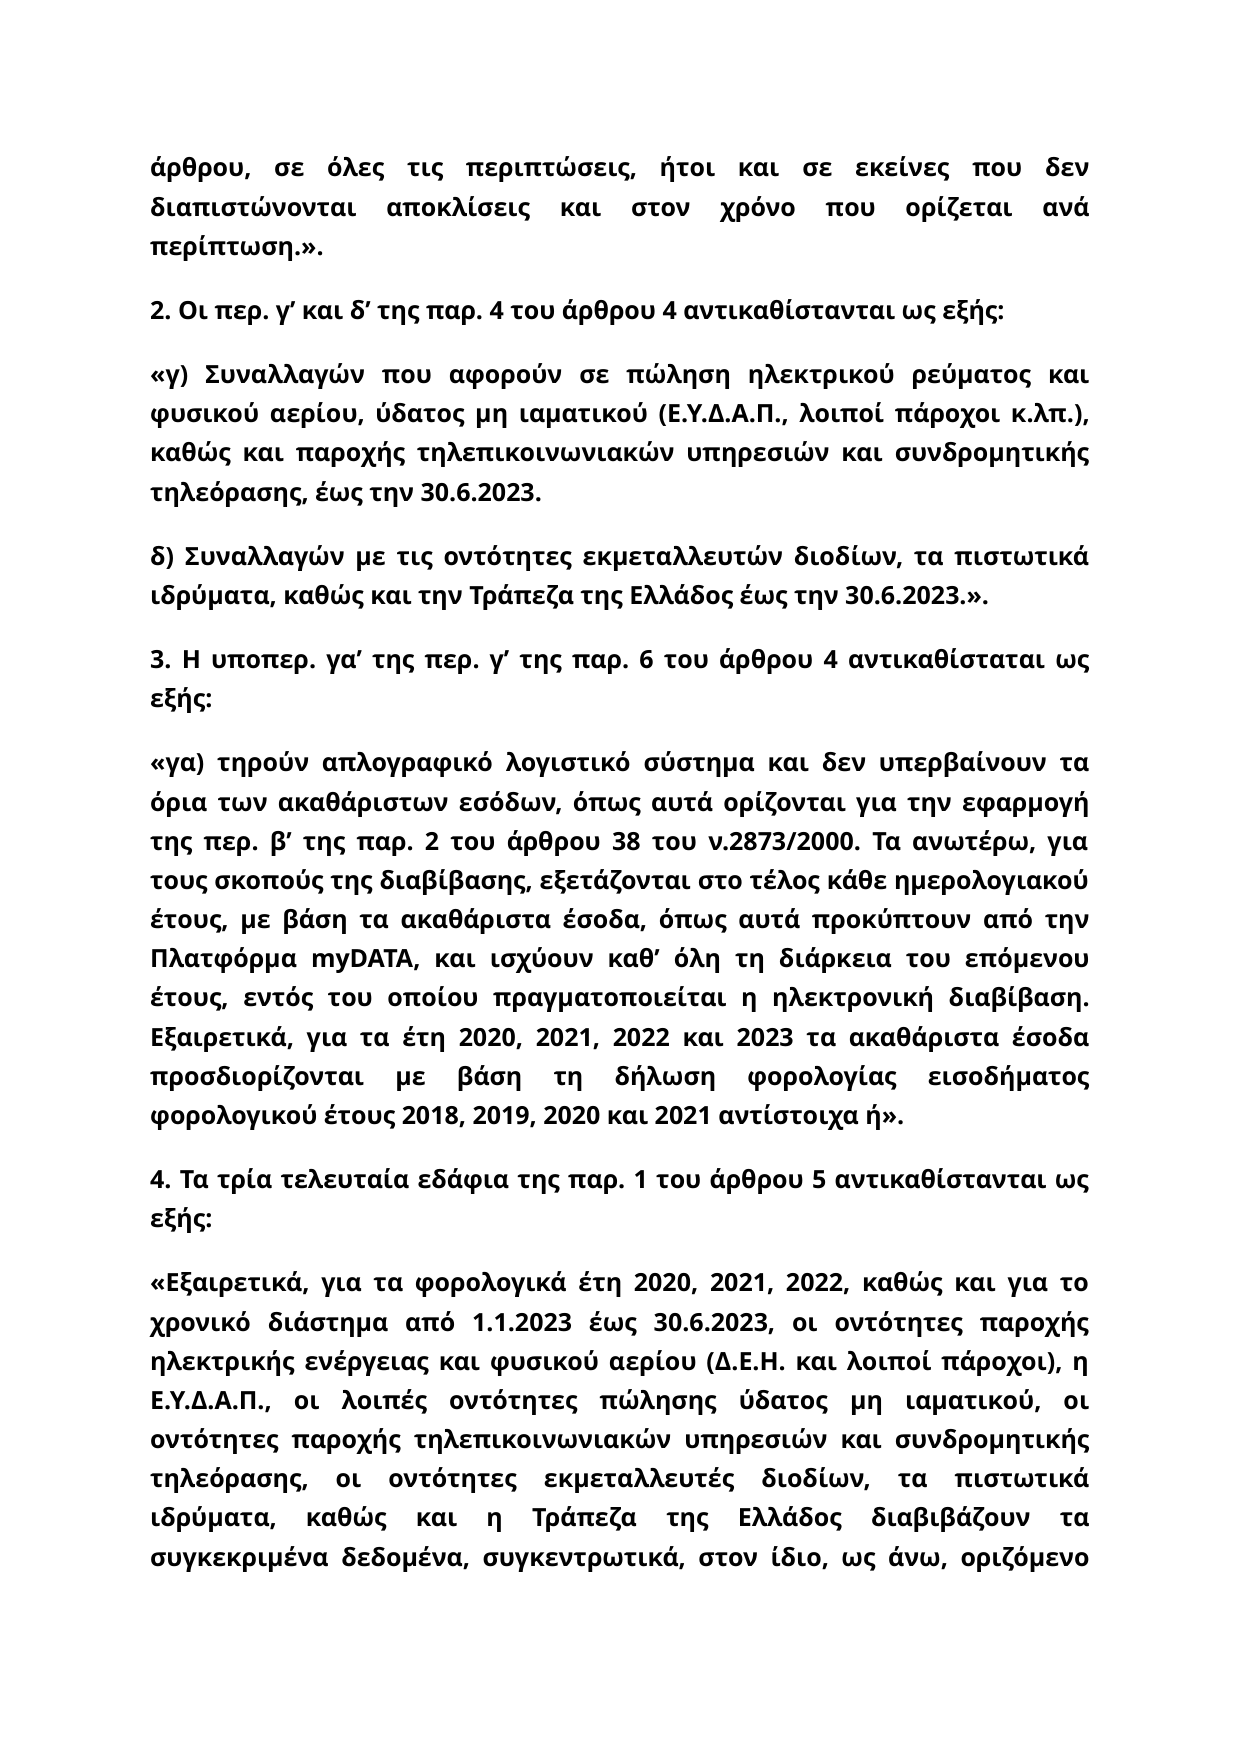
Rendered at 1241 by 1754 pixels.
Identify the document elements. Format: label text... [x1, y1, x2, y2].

text άρθρου, σε όλες τις περιπτώσεις, ήτοι και σε εκείνες που δεν διαπιστώνονται αποκλίσεις και στον χρόνο που ορίζεται ανά περίπτωση.». [150, 150, 1090, 262]
text «γα) τηρούν απλογραφικό λογιστικό σύστημα και δεν υπερβαίνουν τα όρια των ακαθάριστων εσόδων, όπως αυτά ορίζονται για την εφαρμογή της περ. β’ της παρ. 2 του άρθρου 38 του ν.2873/2000. Τα ανωτέρω, για τους σκοπούς της διαβίβασης, εξετάζονται στο τέλος κάθε ημερολογιακού έτους, με βάση τα ακαθάριστα έσοδα, όπως αυτά προκύπτουν από την Πλατφόρμα myDATA, και ισχύουν καθ’ όλη τη διάρκεια του επόμενου έτους, εντός του οποίου πραγματοποιείται η ηλεκτρονική διαβίβαση. Εξαιρετικά, για τα έτη 2020, 2021, 2022 και 2023 τα ακαθάριστα έσοδα προσδιορίζονται με βάση τη δήλωση φορολογίας εισοδήματος φορολογικού έτους 2018, 2019, 2020 και 2021 αντίστοιχα ή». [150, 745, 1090, 1132]
text δ) Συναλλαγών με τις οντότητες εκμεταλλευτών διοδίων, τα πιστωτικά ιδρύματα, καθώς και την Τράπεζα της Ελλάδος έως την 30.6.2023.». [150, 538, 1090, 612]
text 3. Η υποπερ. γα’ της περ. γ’ της παρ. 6 του άρθρου 4 αντικαθίσταται ως εξής: [150, 642, 1090, 715]
text 2. Οι περ. γ’ και δ’ της παρ. 4 του άρθρου 4 αντικαθίστανται ως εξής: [150, 292, 1090, 327]
text 4. Τα τρία τελευταία εδάφια της παρ. 1 του άρθρου 5 αντικαθίστανται ως εξής: [150, 1162, 1090, 1235]
text «Εξαιρετικά, για τα φορολογικά έτη 2020, 2021, 2022, καθώς και για το χρονικό διάστημα από 1.1.2023 έως 30.6.2023, οι οντότητες παροχής ηλεκτρικής ενέργειας και φυσικού αερίου (Δ.Ε.Η. και λοιποί πάροχοι), η Ε.Υ.Δ.Α.Π., οι λοιπές οντότητες πώλησης ύδατος μη ιαματικού, οι οντότητες παροχής τηλεπικοινωνιακών υπηρεσιών και συνδρομητικής τηλεόρασης, οι οντότητες εκμεταλλευτές διοδίων, τα πιστωτικά ιδρύματα, καθώς και η Τράπεζα της Ελλάδος διαβιβάζουν τα συγκεκριμένα δεδομένα, συγκεντρωτικά, στον ίδιο, ως άνω, οριζόμενο [150, 1265, 1090, 1573]
text «γ) Συναλλαγών που αφορούν σε πώληση ηλεκτρικού ρεύματος και φυσικού αερίου, ύδατος μη ιαματικού (Ε.Υ.Δ.Α.Π., λοιποί πάροχοι κ.λπ.), καθώς και παροχής τηλεπικοινωνιακών υπηρεσιών και συνδρομητικής τηλεόρασης, έως την 30.6.2023. [150, 357, 1090, 508]
